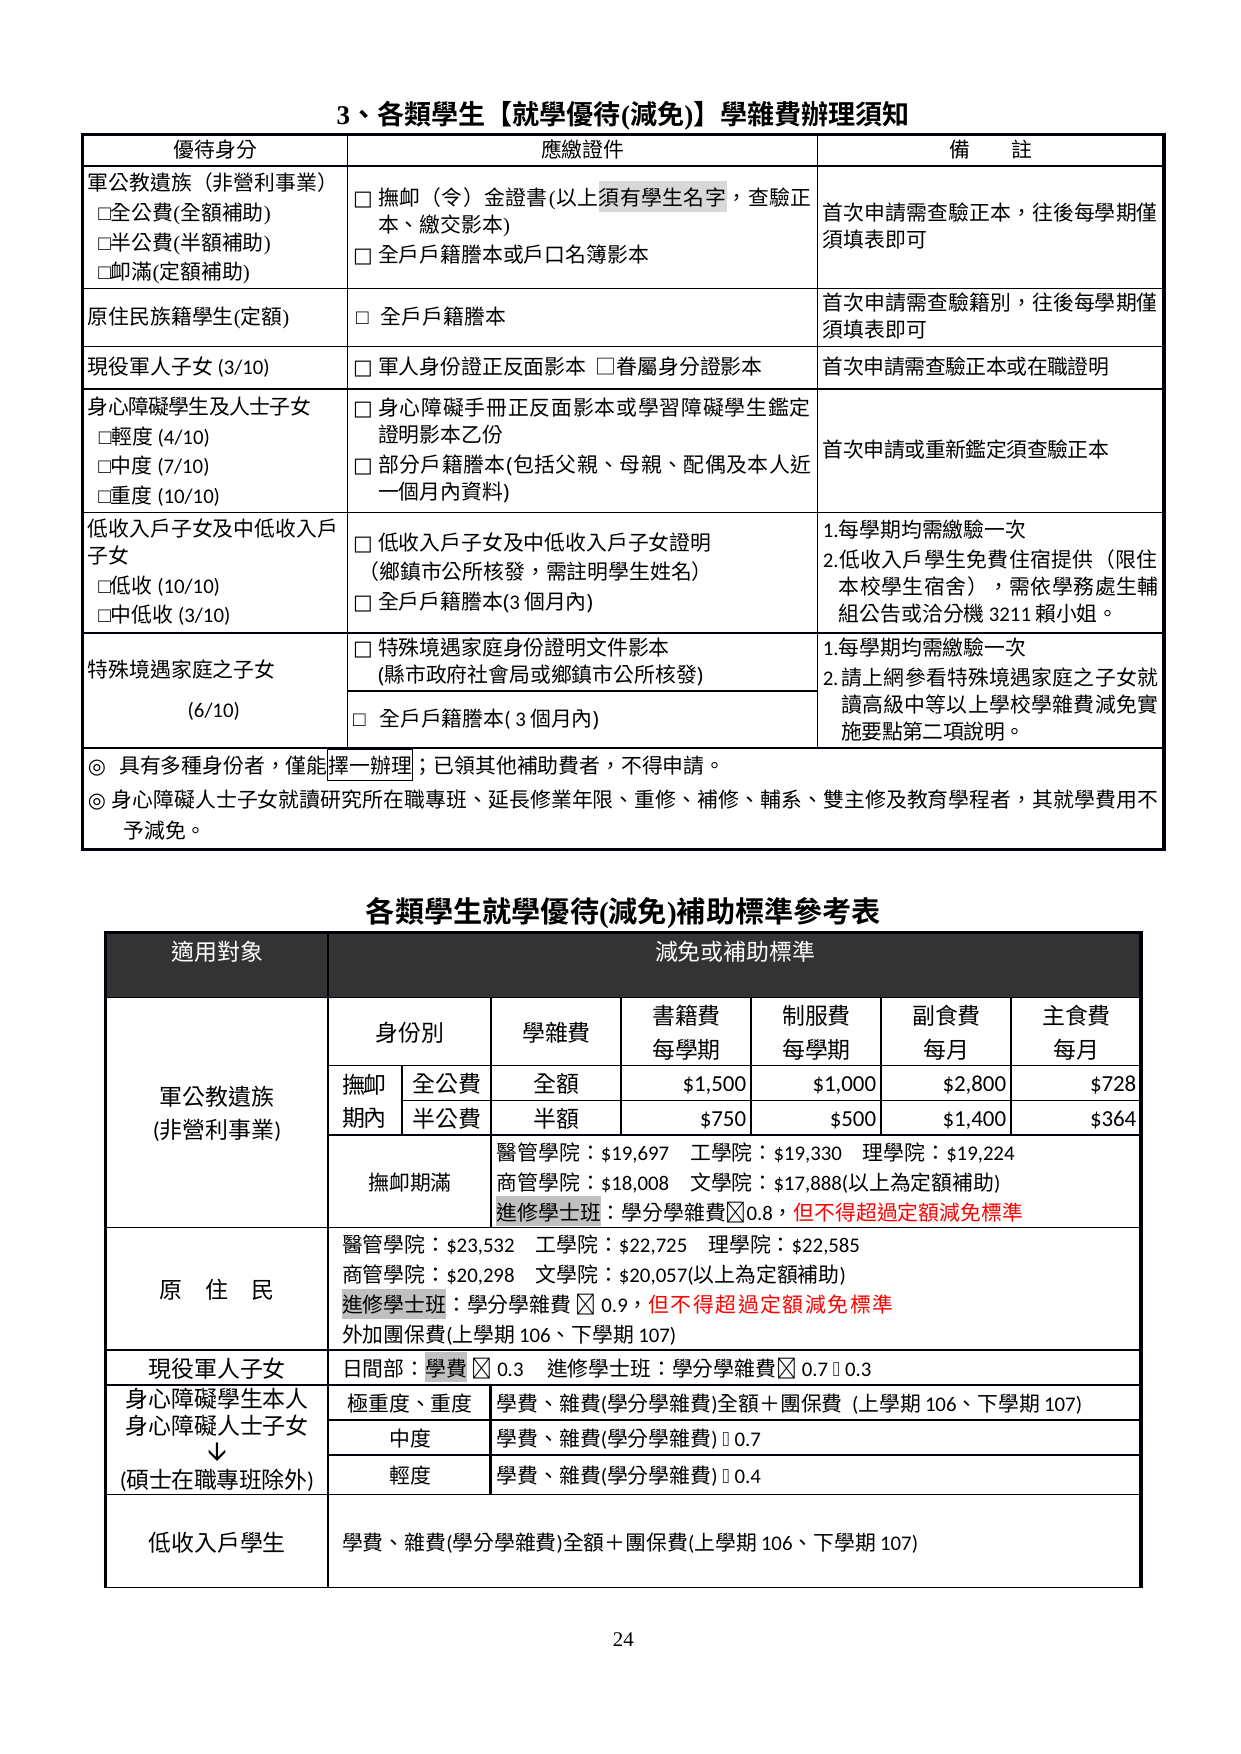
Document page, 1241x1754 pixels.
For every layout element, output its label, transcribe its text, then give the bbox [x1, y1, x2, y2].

table_cell 書籍費 每學期 [622, 998, 750, 1065]
table_cell 身心障礙學生及人士子女 □輕度 (4/10) □中度 (7/10) □重度 (10/10) [84, 390, 347, 512]
table_cell 制服費 每學期 [752, 998, 880, 1065]
table_cell 極重度、重度 [329, 1386, 489, 1419]
table_cell $2,800 [882, 1066, 1010, 1099]
table_cell 1.每學期均需繳驗一次 2. 請上網參看特殊境遇家庭之子女就讀高級中等以上學校學雜費減免實施要點第二項說明。 [818, 634, 1162, 747]
table_cell $1,500 [622, 1066, 750, 1099]
table_cell 全戶戶籍謄本 [348, 289, 817, 346]
table_cell 首次申請需查驗正本或在職證明 [818, 347, 1162, 388]
table_header 適用對象 [107, 934, 327, 997]
table_cell 日間部：學費  0.3 進修學士班：學分學雜費 0.7  0.3 [329, 1351, 1139, 1384]
table_cell 軍公教遺族（非營利事業） □全公費(全額補助) □半公費(半額補助) □卹滿(定額補助) [84, 167, 347, 287]
table_cell 現役軍人子女 [107, 1351, 327, 1384]
table_cell 主食費 每月 [1012, 998, 1139, 1065]
table_cell 半公費 [403, 1101, 490, 1134]
table_cell $364 [1012, 1101, 1139, 1134]
table_cell 首次申請需查驗正本，往後每學期僅須填表即可 [818, 167, 1162, 287]
table_cell 1.每學期均需繳驗一次 2.低收入戶學生免費住宿提供（限住本校學生宿舍），需依學務處生輔組公告或洽分機3211賴小姐。 [818, 513, 1162, 632]
table_cell 醫管學院：$19,697 工學院：$19,330 理學院：$19,224 商管學院：$18,008 文學院：$17,888(以上為定額補助) 進修學士班：學分學雜費0.8，但不得超過定額減免標準 [492, 1136, 1139, 1226]
table_cell 全額 [492, 1066, 620, 1099]
table_cell 學費、雜費(學分學雜費)  0.4 [492, 1456, 1139, 1494]
table_header 備 註 [818, 136, 1162, 165]
table_cell $1,000 [752, 1066, 880, 1099]
table_cell 學費、雜費(學分學雜費)全額＋團保費(上學期106、下學期107) [329, 1495, 1139, 1587]
table_cell 原住民族籍學生(定額) [84, 289, 347, 346]
table_cell □ 軍人身份證正反面影本 □眷屬身分證影本 [348, 347, 817, 388]
table_cell $1,400 [882, 1101, 1010, 1134]
table_cell 學雜費 [492, 998, 620, 1065]
table_cell 半額 [492, 1101, 620, 1134]
table_cell 低收入戶子女及中低收入戶子女 □低收 (10/10) □中低收 (3/10) [84, 513, 347, 632]
table_header 減免或補助標準 [329, 934, 1139, 997]
table_cell □ 低收入戶子女及中低收入戶子女證明 （鄉鎮市公所核發，需註明學生姓名） □ 全戶戶籍謄本(3個月內) [348, 513, 817, 632]
table_cell 醫管學院：$23,532 工學院：$22,725 理學院：$22,585 商管學院：$20,298 文學院：$20,057(以上為定額補助) 進修學士班：學分學雜費  0.9，但不得超過定額減免標準 外加團保費(上學期106、下學期107) [329, 1228, 1139, 1349]
table_cell 身份別 [329, 998, 490, 1065]
text 各類學生就學優待(減免)補助標準參考表 [77, 889, 1169, 931]
table_cell 首次申請需查驗籍別，往後每學期僅須填表即可 [818, 289, 1162, 346]
table_cell 全戶戶籍謄本( 3個月內) [348, 692, 817, 747]
table_cell 全公費 [403, 1066, 490, 1099]
table_cell 副食費 每月 [882, 998, 1010, 1065]
table_cell $750 [622, 1101, 750, 1134]
table_header 應繳證件 [348, 136, 817, 165]
table_cell 學費、雜費(學分學雜費)  0.7 [492, 1421, 1139, 1454]
text 3、各類學生【就學優待(減免)】學雜費辦理須知 [77, 93, 1169, 132]
table_cell 低收入戶學生 [107, 1495, 327, 1587]
table_cell 學費、雜費(學分學雜費)全額＋團保費 (上學期106、下學期107) [492, 1386, 1139, 1419]
table_cell □ 撫卹（令）金證書(以上須有學生名字，查驗正本、繳交影本) □ 全戶戶籍謄本或戶口名簿影本 [348, 167, 817, 287]
table_cell 現役軍人子女 (3/10) [84, 347, 347, 388]
table_cell 撫卹期滿 [329, 1136, 490, 1226]
table_cell 撫卹 期內 [329, 1066, 401, 1134]
table_cell □ 特殊境遇家庭身份證明文件影本 (縣市政府社會局或鄉鎮市公所核發) [348, 634, 817, 690]
table_header 優待身分 [84, 136, 347, 165]
table_cell 身心障礙學生本人 身心障礙人士子女  (碩士在職專班除外) [107, 1386, 327, 1494]
table_cell 特殊境遇家庭之子女 (6/10) [84, 634, 347, 747]
table_cell 首次申請或重新鑑定須查驗正本 [818, 390, 1162, 512]
table_cell 原 住 民 [107, 1228, 327, 1349]
table_cell 軍公教遺族 (非營利事業) [107, 998, 327, 1226]
table_cell □ 身心障礙手冊正反面影本或學習障礙學生鑑定證明影本乙份 □ 部分戶籍謄本(包括父親、母親、配偶及本人近一個月內資料) [348, 390, 817, 512]
table_cell $500 [752, 1101, 880, 1134]
table_cell $728 [1012, 1066, 1139, 1099]
table_cell ◎ 具有多種身份者，僅能擇一辦理；已領其他補助費者，不得申請。 ◎ 身心障礙人士子女就讀研究所在職專班、延長修業年限、重修、補修、輔系、雙主修及教育學程者，其就學費用不予減免。 [84, 749, 1162, 847]
table_cell 中度 [329, 1421, 489, 1454]
table_cell 輕度 [329, 1456, 489, 1494]
